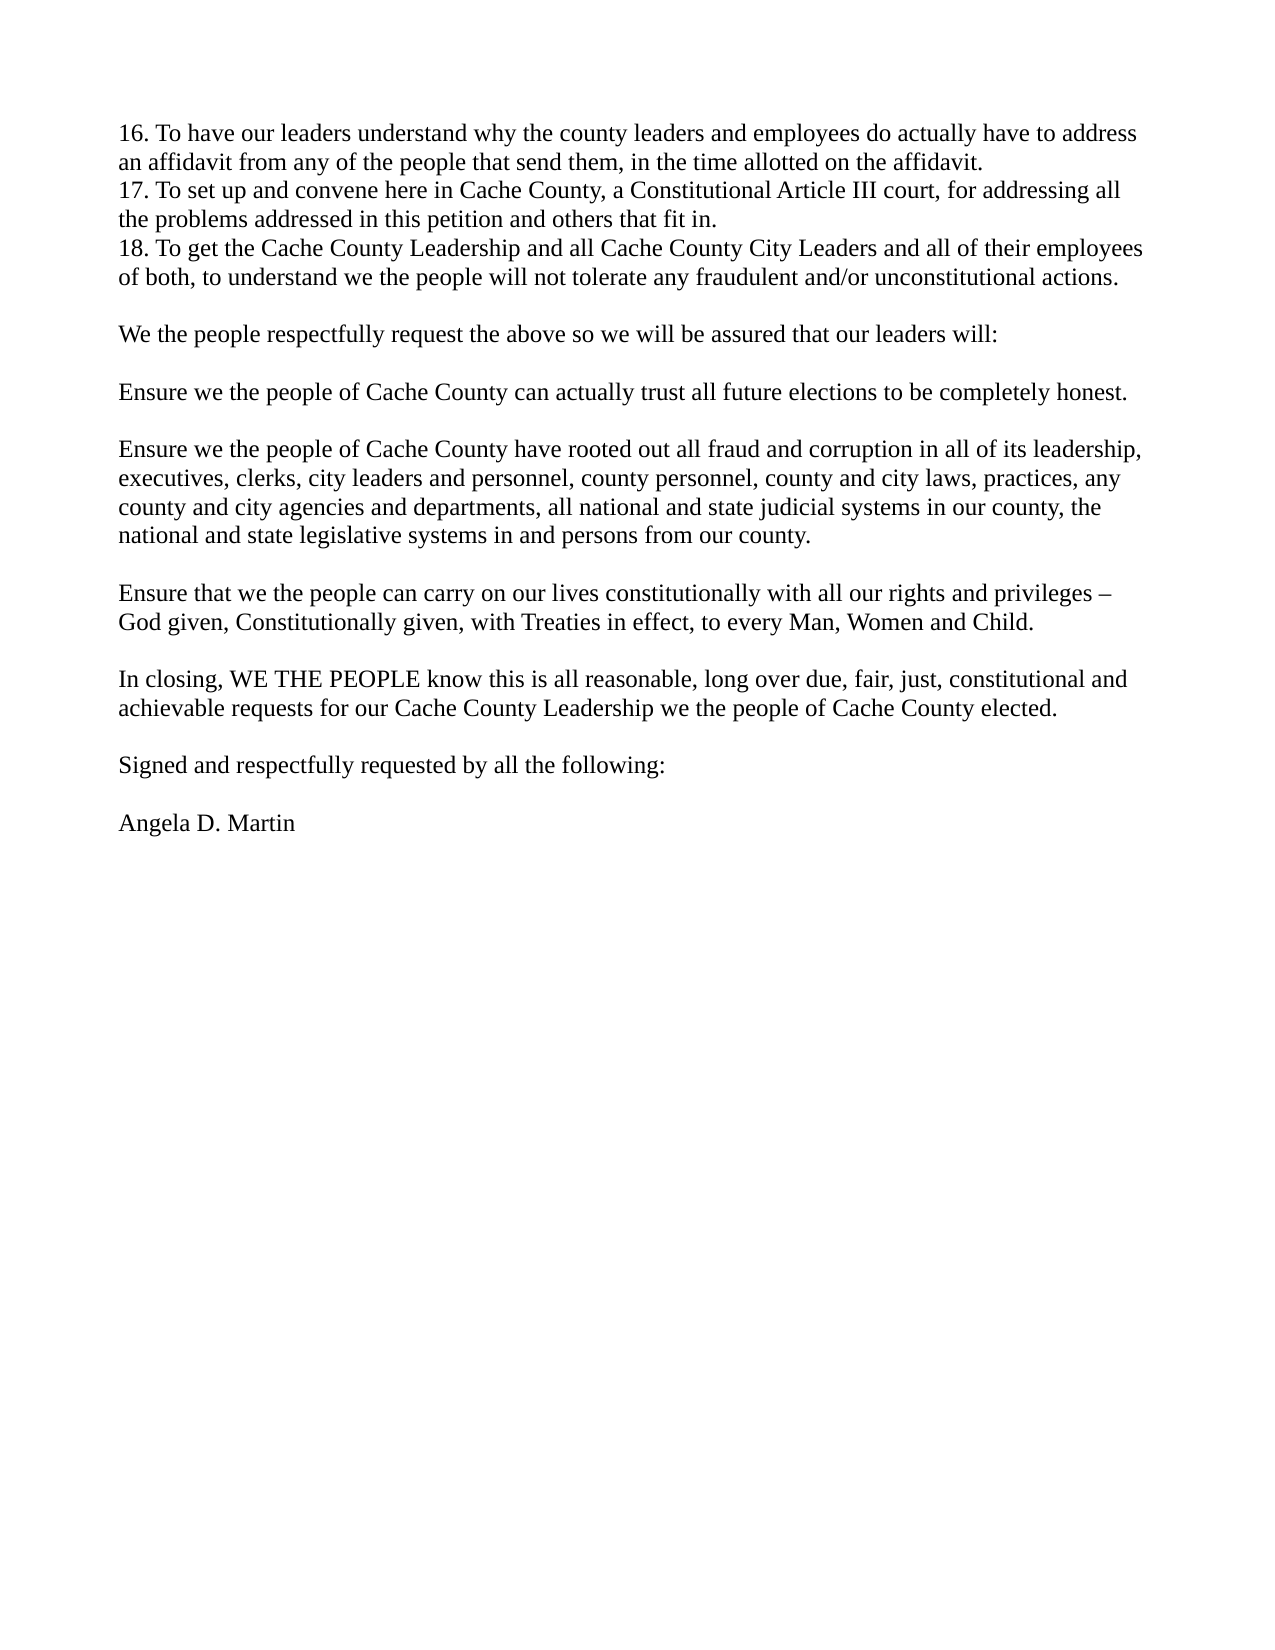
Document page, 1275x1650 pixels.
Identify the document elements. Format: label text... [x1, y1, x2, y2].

text Signed and respectfully requested by all the following: [118, 751, 1157, 779]
text In closing, WE THE PEOPLE know this is all reasonable, long over due, fair, just, constitutional and achievable requests for our Cache County Leadership we the people of Cache County elected. [118, 664, 1157, 722]
text Ensure that we the people can carry on our lives constitutionally with all our rights and privileges – God given, Constitutionally given, with Treaties in effect, to every Man, Women and Child. [118, 578, 1157, 636]
text 17. To set up and convene here in Cache County, a Constitutional Article III court, for addressing all the problems addressed in this petition and others that fit in. [118, 176, 1157, 233]
text Angela D. Martin [118, 808, 1157, 837]
text 16. To have our leaders understand why the county leaders and employees do actually have to address an affidavit from any of the people that send them, in the time allotted on the affidavit. [118, 118, 1157, 176]
text Ensure we the people of Cache County have rooted out all fraud and corruption in all of its leadership, executives, clerks, city leaders and personnel, county personnel, county and city laws, practices, any county and city agencies and departments, all national and state judicial systems in our county, the national and state legislative systems in and persons from our county. [118, 434, 1157, 549]
text 18. To get the Cache County Leadership and all Cache County City Leaders and all of their employees of both, to understand we the people will not tolerate any fraudulent and/or unconstitutional actions. [118, 233, 1157, 291]
text We the people respectfully request the above so we will be assured that our leaders will: [118, 319, 1157, 348]
text Ensure we the people of Cache County can actually trust all future elections to be completely honest. [118, 377, 1157, 406]
